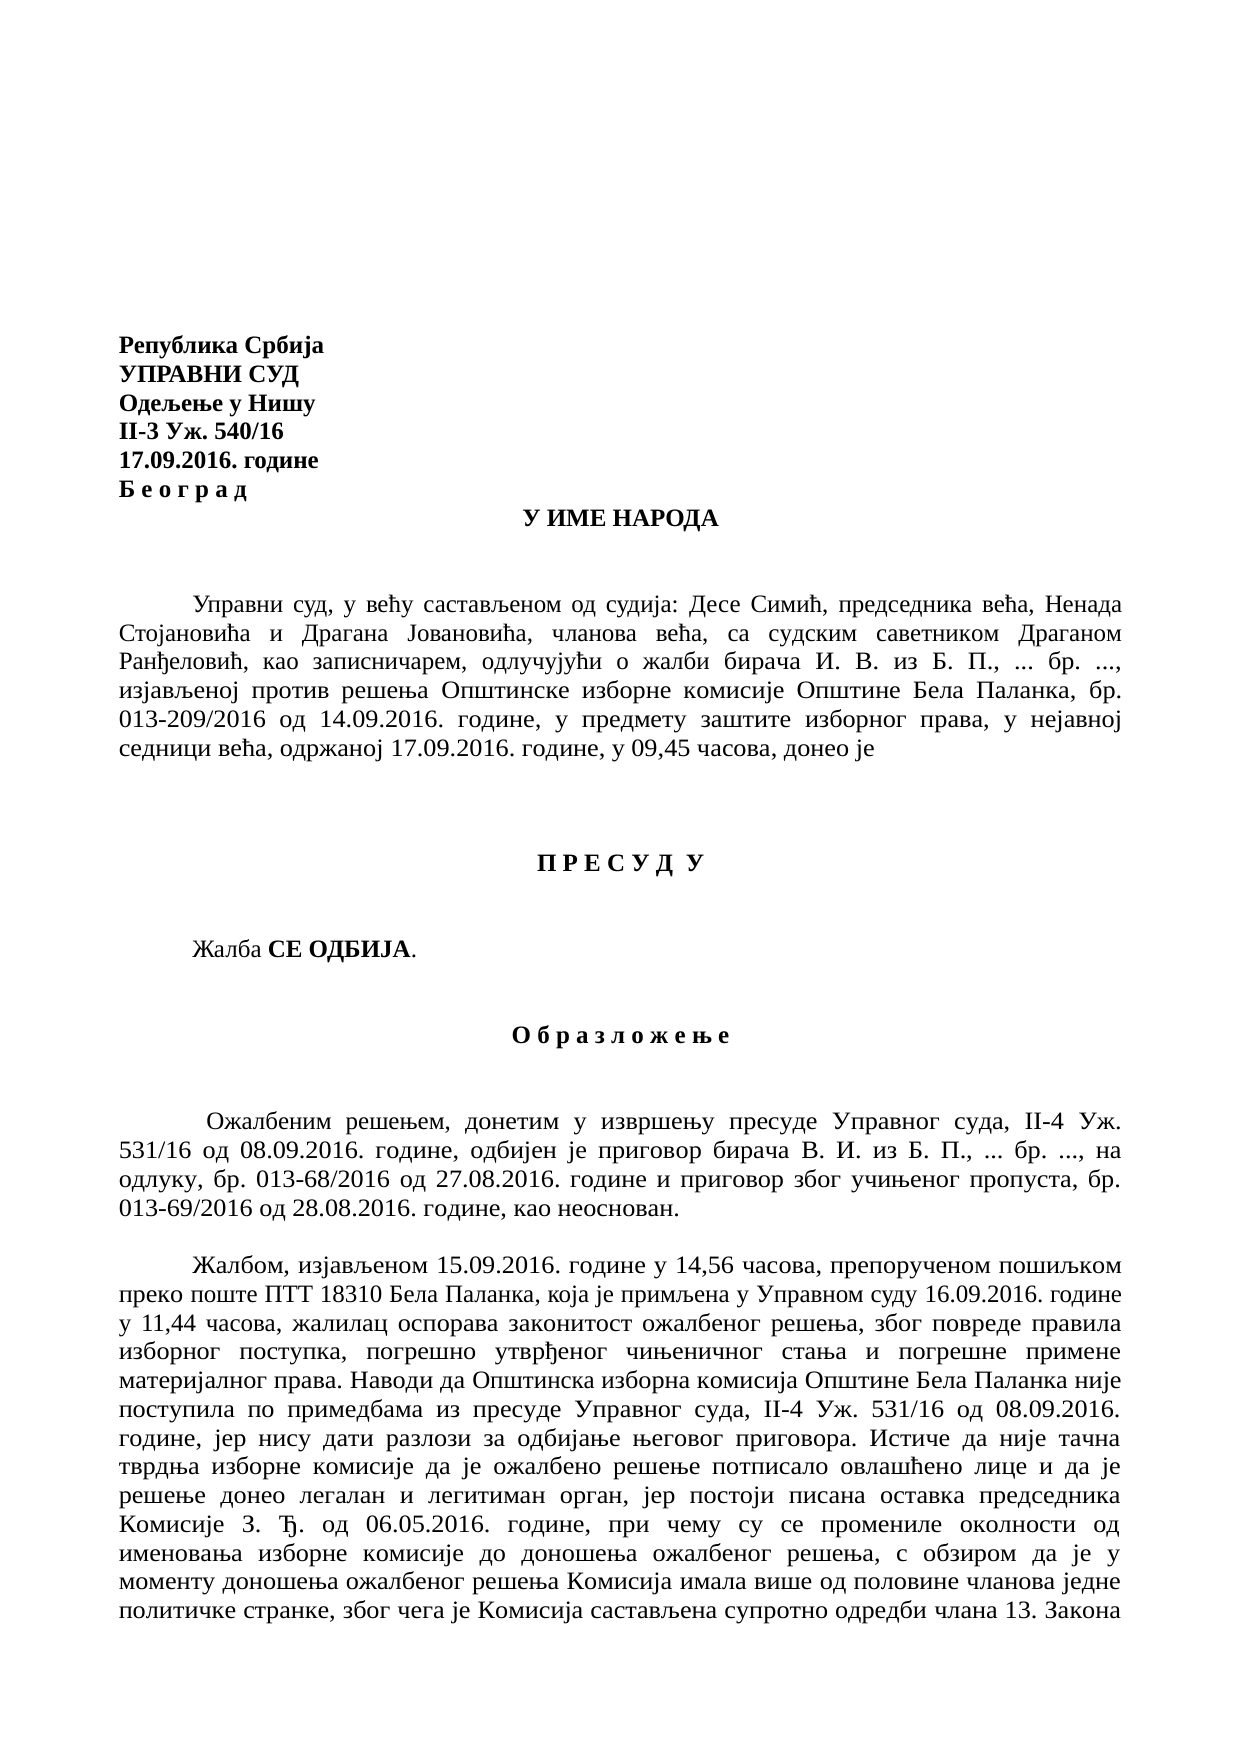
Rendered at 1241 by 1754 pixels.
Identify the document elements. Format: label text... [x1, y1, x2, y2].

text Управни суд, у већу састављеном од судија: Десе Симић, председника већа, Ненада Стојановића и Драгана Јовановића, чланова већа, са судским саветником Драганом Ранђеловић, као записничарем, одлучујући о жалби бирача И. В. из Б. П., ... бр. ..., изјављеној против решења Општинске изборне комисије Општине Бела Паланка, бр. 013-209/2016 од 14.09.2016. године, у предмету заштите изборног права, у нејавној седници већа, одржаној 17.09.2016. године, у 09,45 часова, донео је [118, 589, 1122, 761]
text У ИМЕ НАРОДА [118, 503, 1122, 531]
text 17.09.2016. године [118, 445, 1122, 474]
text Жалба СЕ ОДБИЈА. [118, 934, 1122, 963]
text П Р Е С У Д У [118, 848, 1122, 876]
text Б е о г р а д [118, 474, 1122, 503]
text Република Србија [118, 118, 1122, 359]
text II-3 Уж. 540/16 [118, 416, 1122, 445]
text Жалбом, изјављеном 15.09.2016. године у 14,56 часова, препорученом пошиљком преко поште ПТТ 18310 Бела Паланка, која је примљена у Управном суду 16.09.2016. године у 11,44 часова, жалилац оспорава законитост ожалбеног решења, због повреде правила изборног поступка, погрешно утврђеног чињеничног стања и погрешне примене материјалног права. Наводи да Општинска изборна комисија Општине Бела Паланка није поступила по примедбама из пресуде Управног суда, II-4 Уж. 531/16 од 08.09.2016. године, јер нису дати разлози за одбијање његовог приговора. Истиче да није тачна тврдња изборне комисије да је ожалбено решење потписало овлашћено лице и да је решење донео легалан и легитиман орган, јер постоји писана оставка председника Комисије З. Ђ. од 06.05.2016. године, при чему су се промениле околности од именовања изборне комисије до доношења ожалбеног решења, с обзиром да је у моменту доношења ожалбеног решења Комисија имала више од половине чланова једне политичке странке, због чега је Комисија састављена супротно одредби члана 13. Закона [118, 1250, 1122, 1624]
text Одељење у Нишу [118, 388, 1122, 416]
text Ожалбеним решењем, донетим у извршењу пресуде Управног суда, II-4 Уж. 531/16 од 08.09.2016. године, одбијен је приговор бирача В. И. из Б. П., ... бр. ..., на одлуку, бр. 013-68/2016 од 27.08.2016. године и приговор због учињеног пропуста, бр. 013-69/2016 од 28.08.2016. године, као неоснован. [118, 1106, 1122, 1221]
text О б р а з л о ж е њ е [118, 1020, 1122, 1049]
text УПРАВНИ СУД [118, 359, 1122, 388]
